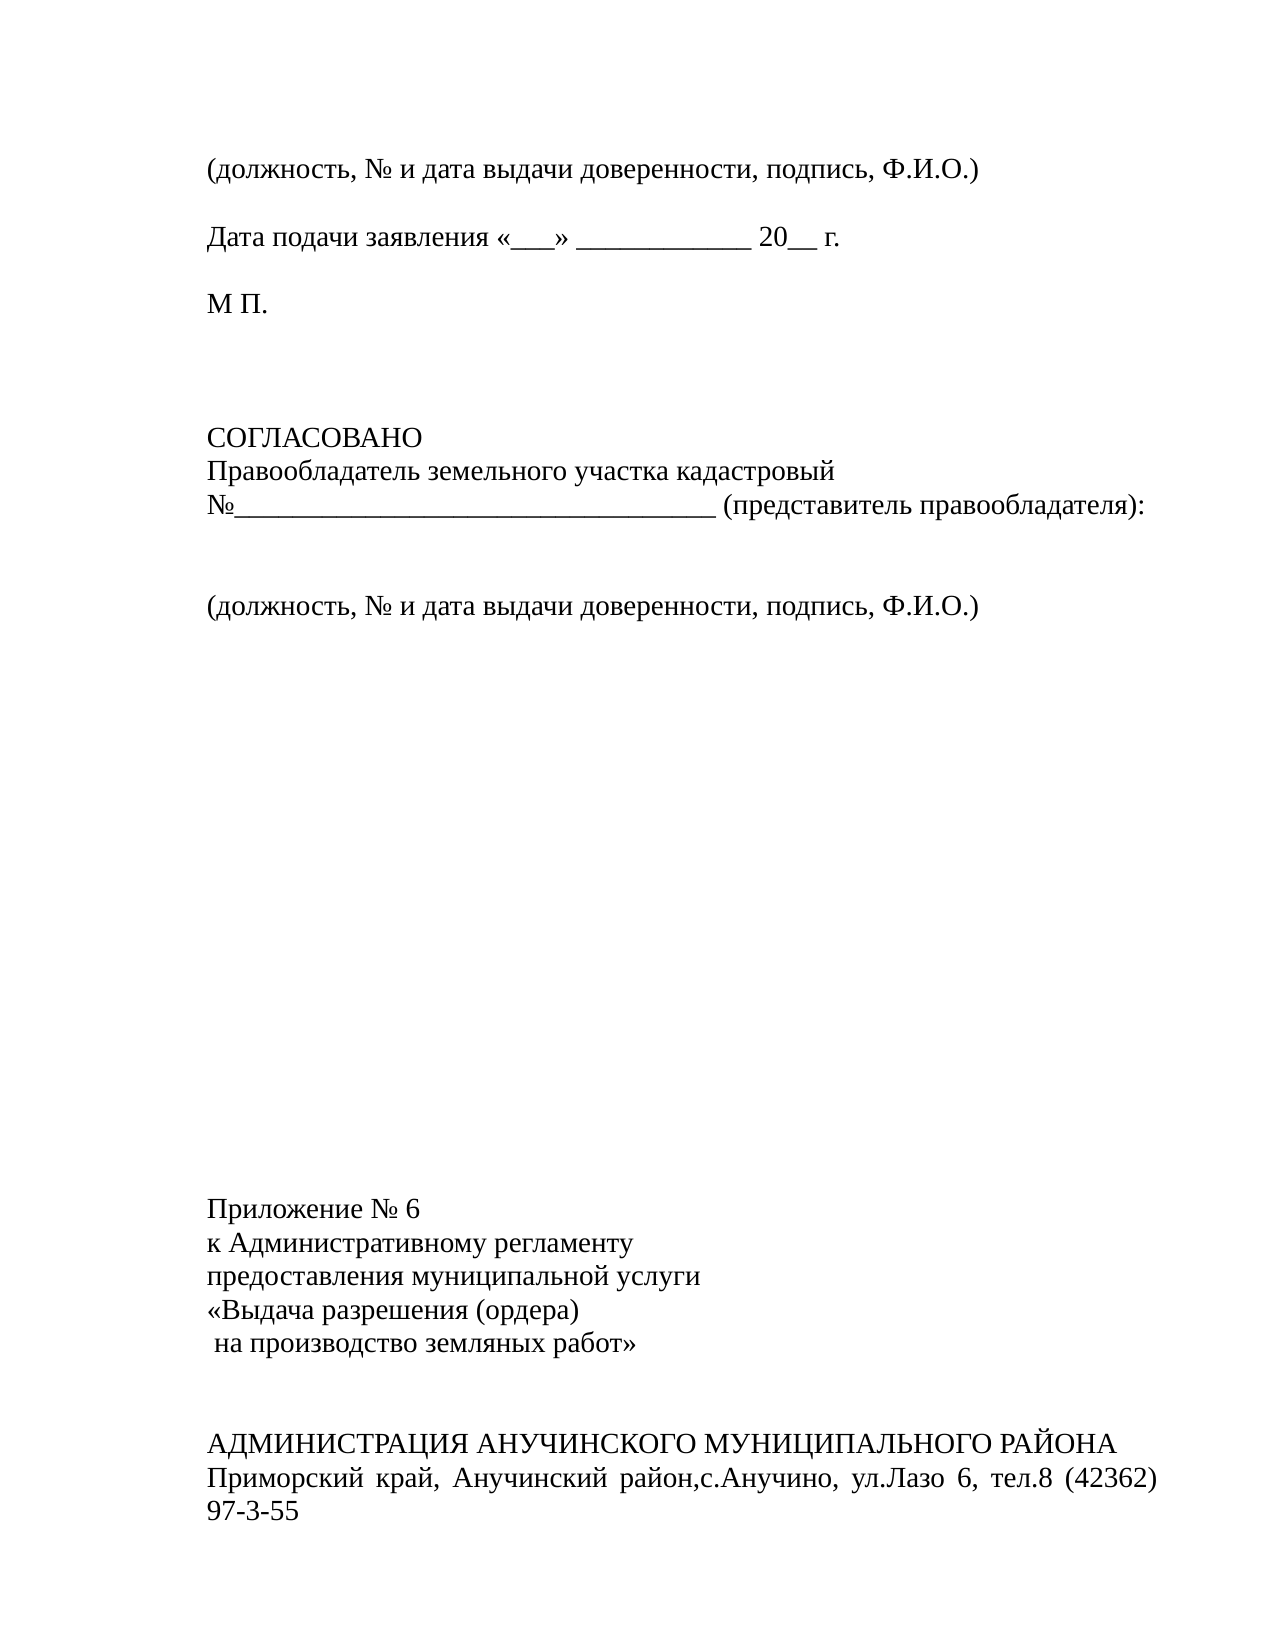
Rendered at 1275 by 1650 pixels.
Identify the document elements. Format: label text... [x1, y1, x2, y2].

text АДМИНИСТРАЦИЯ АНУЧИНСКОГО МУНИЦИПАЛЬНОГО РАЙОНА [207, 1426, 1158, 1460]
text Приложение № 6 [207, 1191, 1158, 1225]
text «Выдача разрешения (ордера) [207, 1292, 1158, 1326]
text Приморский край, Анучинский район,с.Анучино, ул.Лазо 6, тел.8 (42362) 97-3-55 [207, 1460, 1158, 1527]
text Дата подачи заявления «___» ____________ 20__ г. [207, 219, 1158, 252]
text предоставления муниципальной услуги [207, 1258, 1158, 1292]
text (должность, № и дата выдачи доверенности, подпись, Ф.И.О.) [207, 152, 1158, 185]
text (должность, № и дата выдачи доверенности, подпись, Ф.И.О.) [207, 588, 1158, 621]
text Правообладатель земельного участка кадастровый [207, 453, 1158, 487]
text на производство земляных работ» [207, 1326, 1158, 1359]
text СОГЛАСОВАНО [207, 420, 1158, 453]
text к Административному регламенту [207, 1225, 1158, 1258]
text №_________________________________ (представитель правообладателя): [207, 487, 1158, 521]
text М П. [207, 286, 1158, 319]
